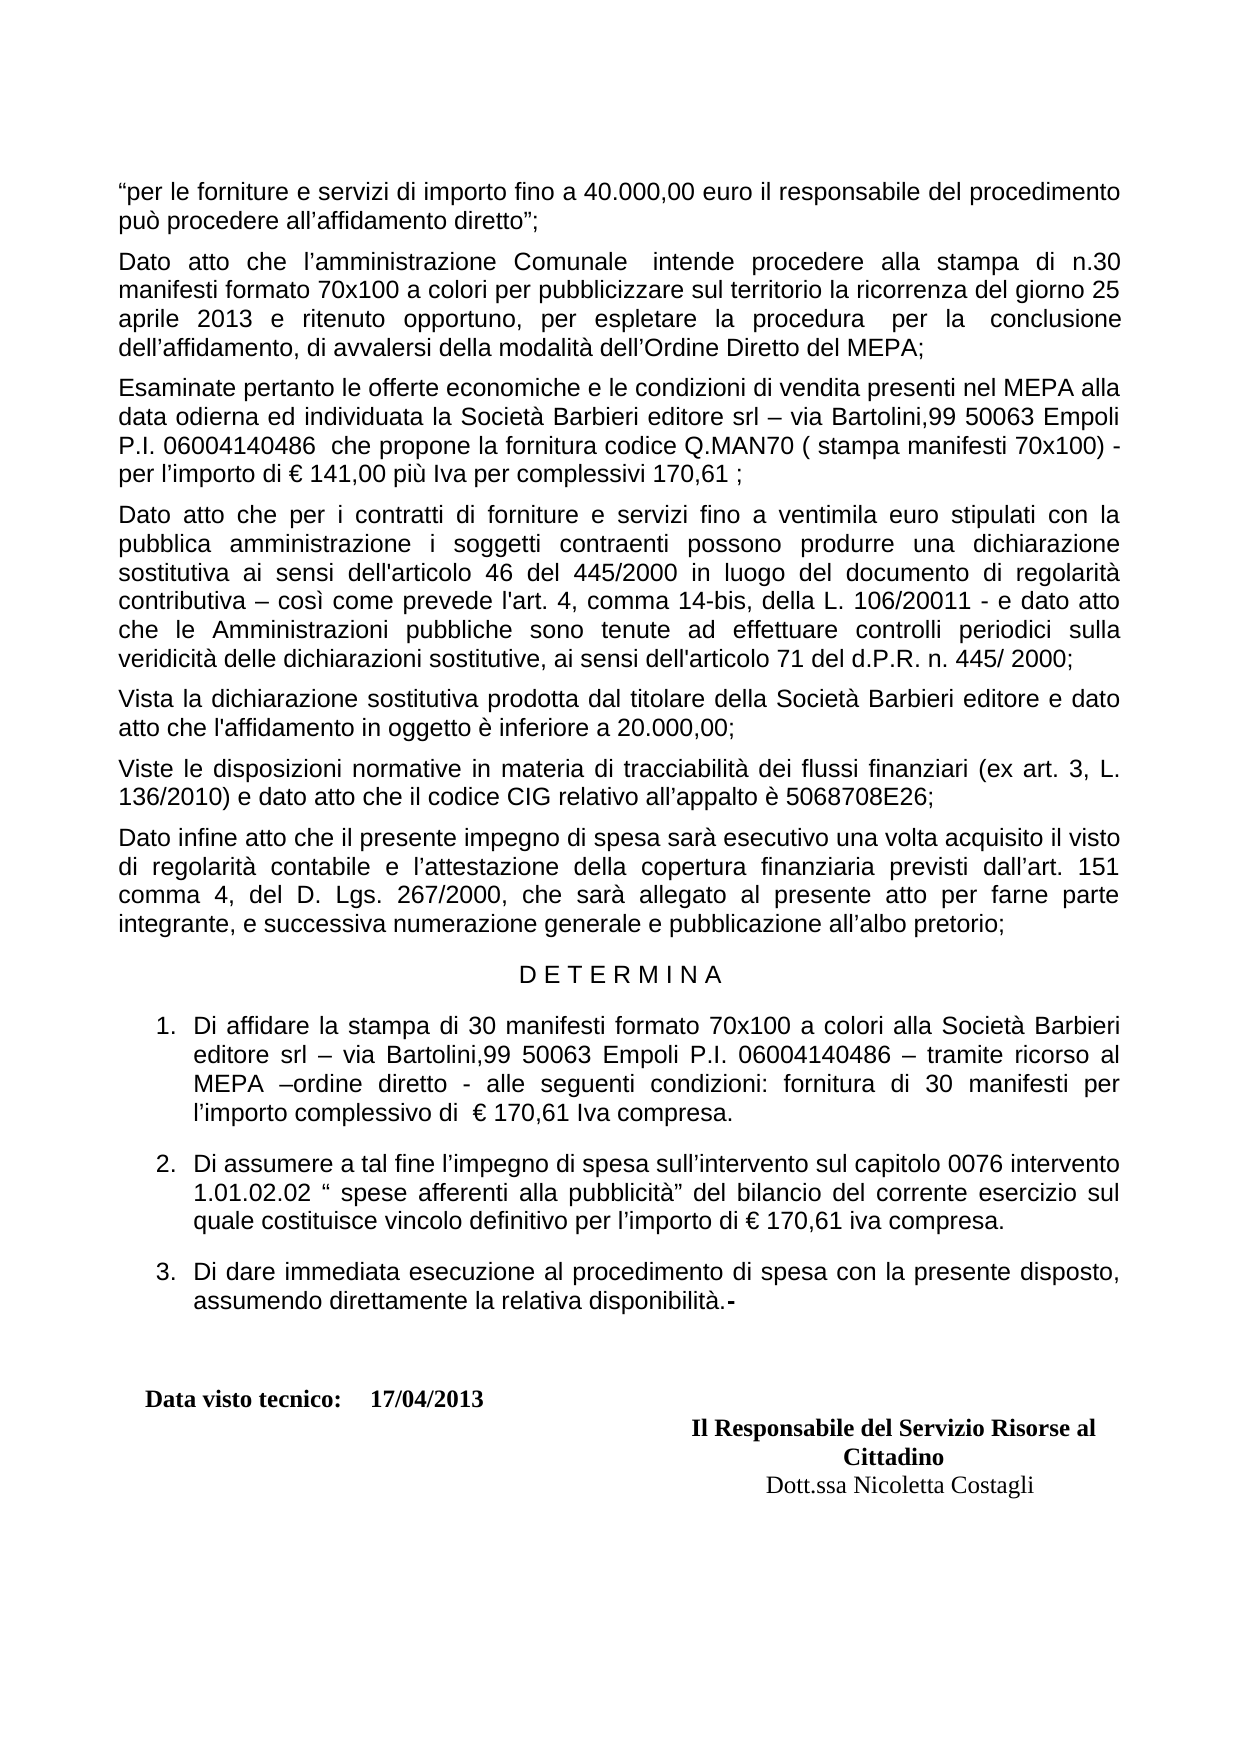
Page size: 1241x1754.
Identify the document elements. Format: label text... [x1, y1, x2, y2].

text Dato atto che per i contratti di forniture e servizi fino a ventimila euro stipulati con la pubblica amministrazione i soggetti contraenti possono produrre una dichiarazione sostitutiva ai sensi dell'articolo 46 del 445/2000 in luogo del documento di regolarità contributiva – così come prevede l'art. 4, comma 14-bis, della L. 106/20011 - e dato atto che le Amministrazioni pubbliche sono tenute ad effettuare controlli periodici sulla veridicità delle dichiarazioni sostitutive, ai sensi dell'articolo 71 del d.P.R. n. 445/ 2000; [118, 500, 1122, 672]
text “per le forniture e servizi di importo fino a 40.000,00 euro il responsabile del procedimento può procedere all’affidamento diretto”; [118, 177, 1122, 235]
table_cell Il Responsabile del Servizio Risorse al Cittadino [669, 1413, 1119, 1470]
text Dato infine atto che il presente impegno di spesa sarà esecutivo una volta acquisito il visto di regolarità contabile e l’attestazione della copertura finanziaria previsti dall’art. 151 comma 4, del D. Lgs. 267/2000, che sarà allegato al presente atto per farne parte integrante, e successiva numerazione generale e pubblicazione all’albo pretorio; [118, 823, 1122, 938]
table_cell [119, 1470, 362, 1499]
text Esaminate pertanto le offerte economiche e le condizioni di vendita presenti nel MEPA alla data odierna ed individuata la Società Barbieri editore srl – via Bartolini,99 50063 Empoli P.I. 06004140486 che propone la fornitura codice Q.MAN70 ( stampa manifesti 70x100) - per l’importo di € 141,00 più Iva per complessivi 170,61 ; [118, 373, 1122, 488]
table_cell [363, 1413, 668, 1470]
table_header [669, 1384, 1119, 1413]
text Dato atto che l’amministrazione Comunale intende procedere alla stampa di n.30 manifesti formato 70x100 a colori per pubblicizzare sul territorio la ricorrenza del giorno 25 aprile 2013 e ritenuto opportuno, per espletare la procedura per la conclusione dell’affidamento, di avvalersi della modalità dell’Ordine Diretto del MEPA; [118, 246, 1122, 361]
text D E T E R M I N A [118, 960, 1122, 989]
table_cell [119, 1413, 362, 1470]
text 1. Di affidare la stampa di 30 manifesti formato 70x100 a colori alla Società Barbieri editore srl – via Bartolini,99 50063 Empoli P.I. 06004140486 – tramite ricorso al MEPA –ordine diretto - alle seguenti condizioni: fornitura di 30 manifesti per l’importo complessivo di € 170,61 Iva compresa. [156, 1011, 1122, 1126]
text Viste le disposizioni normative in materia di tracciabilità dei flussi finanziari (ex art. 3, L. 136/2010) e dato atto che il codice CIG relativo all’appalto è 5068708E26; [118, 753, 1122, 811]
text 2. Di assumere a tal fine l’impegno di spesa sull’intervento sul capitolo 0076 intervento 1.01.02.02 “ spese afferenti alla pubblicità” del bilancio del corrente esercizio sul quale costituisce vincolo definitivo per l’importo di € 170,61 iva compresa. [156, 1149, 1122, 1235]
table_header 17/04/2013 [363, 1384, 668, 1413]
table_cell Dott.ssa Nicoletta Costagli [669, 1470, 1119, 1499]
text 3. Di dare immediata esecuzione al procedimento di spesa con la presente disposto, assumendo direttamente la relativa disponibilità.- [156, 1257, 1122, 1315]
text Vista la dichiarazione sostitutiva prodotta dal titolare della Società Barbieri editore e dato atto che l'affidamento in oggetto è inferiore a 20.000,00; [118, 684, 1122, 742]
table_header Data visto tecnico: [119, 1384, 362, 1413]
table_cell [363, 1470, 668, 1499]
